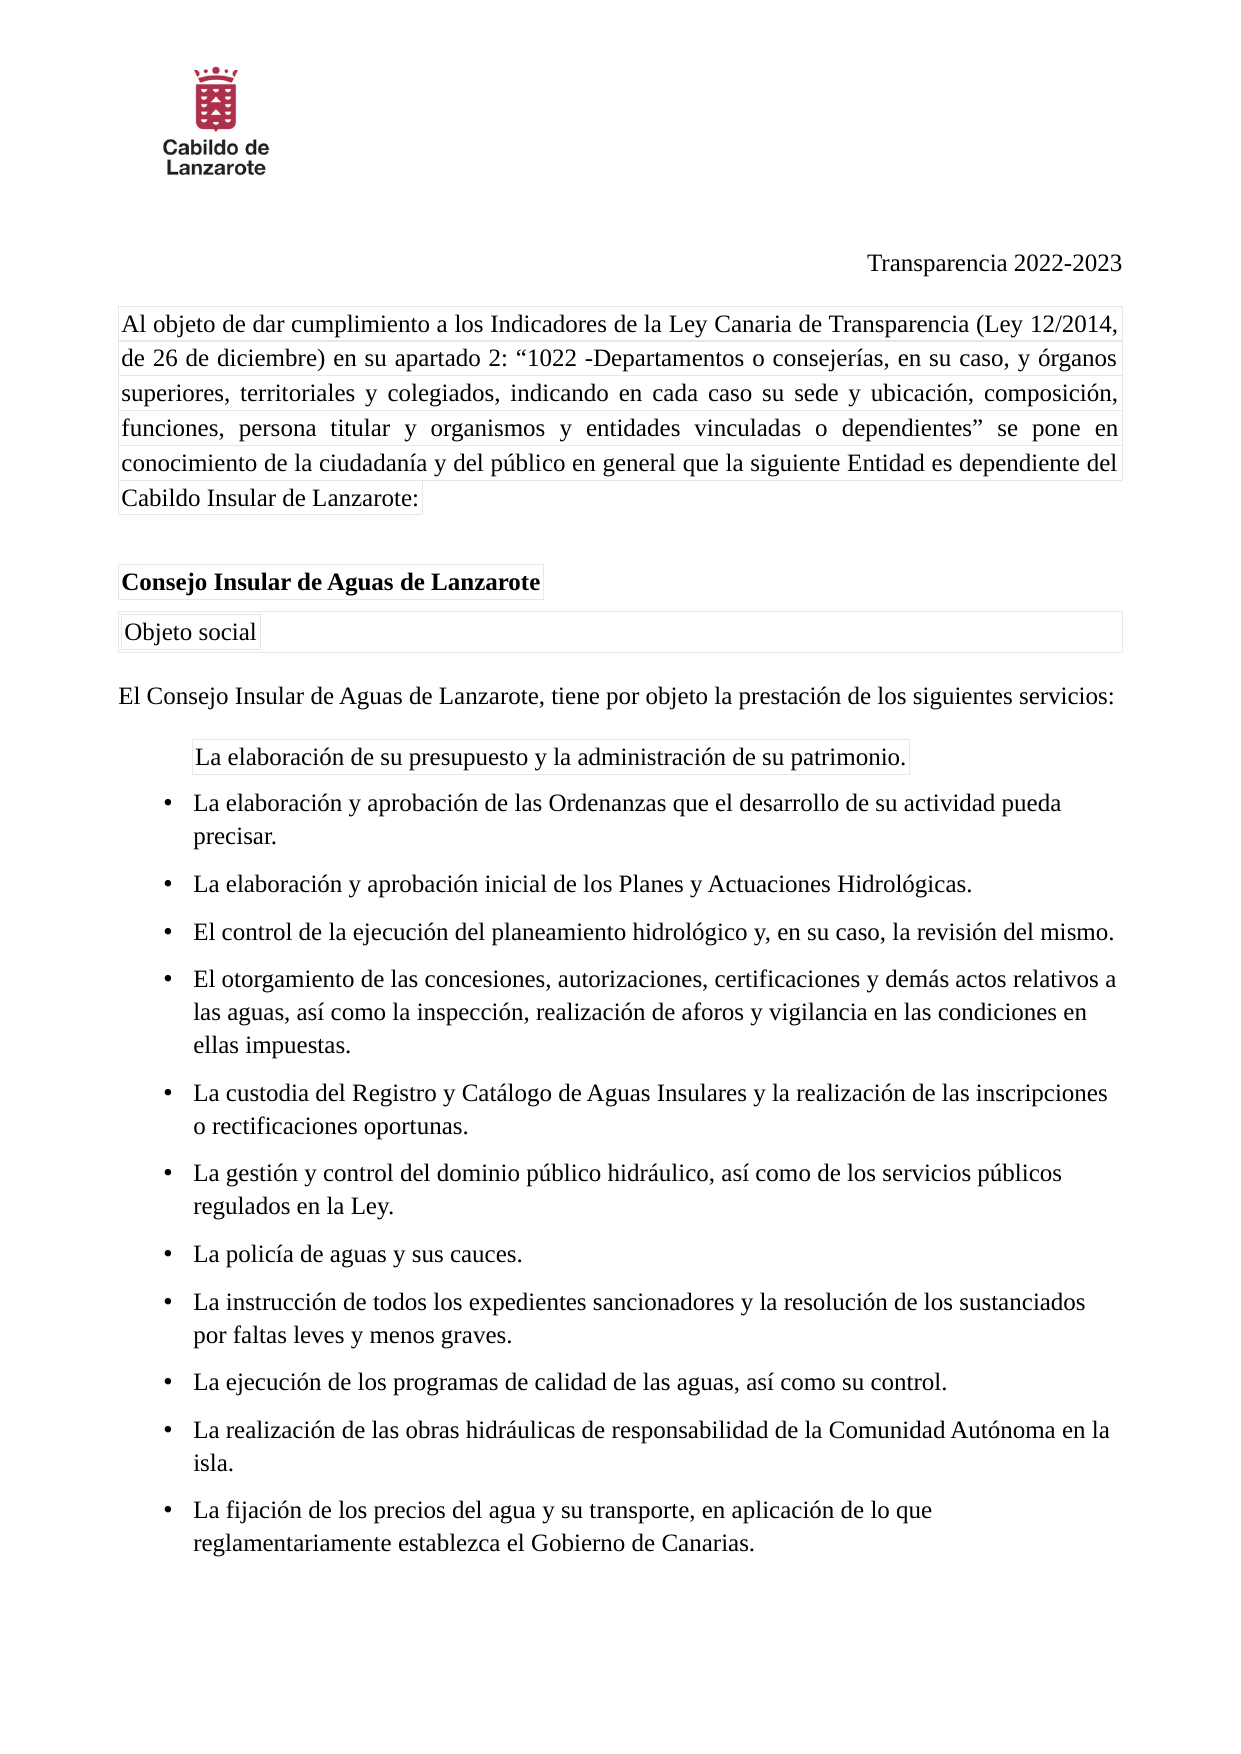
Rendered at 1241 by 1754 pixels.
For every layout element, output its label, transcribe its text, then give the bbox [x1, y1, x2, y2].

subtitle Consejo Insular de Aguas de Lanzarote [119, 565, 543, 599]
subtitle Objeto social [119, 612, 1122, 652]
text El Consejo Insular de Aguas de Lanzarote, tiene por objeto la prestación de los siguientes servicios: [118, 681, 1122, 710]
picture [134, 50, 297, 193]
text [910, 739, 1122, 774]
text Transparencia 2022-2023 [118, 248, 1122, 277]
list La custodia del Registro y Catálogo de Aguas Insulares y la realización de las inscripciones o rectificaciones oportunas. [164, 1078, 1122, 1139]
list La policía de aguas y sus cauces. [164, 1239, 1122, 1268]
list La instrucción de todos los expedientes sancionadores y la resolución de los sustanciados por faltas leves y menos graves. [164, 1287, 1122, 1348]
text funciones, persona titular y organismos y entidades vinculadas o dependientes” se pone en [119, 411, 1122, 445]
list La elaboración y aprobación inicial de los Planes y Actuaciones Hidrológicas. [164, 869, 1122, 898]
subtitle [544, 564, 1122, 599]
list La gestión y control del dominio público hidráulico, así como de los servicios públicos regulados en la Ley. [164, 1158, 1122, 1220]
list La realización de las obras hidráulicas de responsabilidad de la Comunidad Autónoma en la isla. [164, 1415, 1122, 1477]
text de 26 de diciembre) en su apartado 2: “1022 -Departamentos o consejerías, en su caso, y órganos [119, 342, 1122, 375]
text La elaboración de su presupuesto y la administración de su patrimonio. [193, 740, 909, 774]
list El control de la ejecución del planeamiento hidrológico y, en su caso, la revisión del mismo. [164, 917, 1122, 945]
list La fijación de los precios del agua y su transporte, en aplicación de lo que reglamentariamente establezca el Gobierno de Canarias. [164, 1496, 1122, 1557]
list La elaboración y aprobación de las Ordenanzas que el desarrollo de su actividad pueda precisar. [164, 788, 1122, 850]
list La ejecución de los programas de calidad de las aguas, así como su control. [164, 1367, 1122, 1396]
text Al objeto de dar cumplimiento a los Indicadores de la Ley Canaria de Transparencia (Ley 12/2014, [119, 307, 1122, 340]
text Cabildo Insular de Lanzarote: [119, 481, 422, 514]
list El otorgamiento de las concesiones, autorizaciones, certificaciones y demás actos relativos a las aguas, así como la inspección, realización de aforos y vigilancia en las condiciones en ellas impuestas. [164, 964, 1122, 1059]
text [423, 481, 1122, 514]
text superiores, territoriales y colegiados, indicando en cada caso su sede y ubicación, composición, [119, 376, 1122, 410]
text conocimiento de la ciudadanía y del público en general que la siguiente Entidad es dependiente del [119, 446, 1122, 480]
